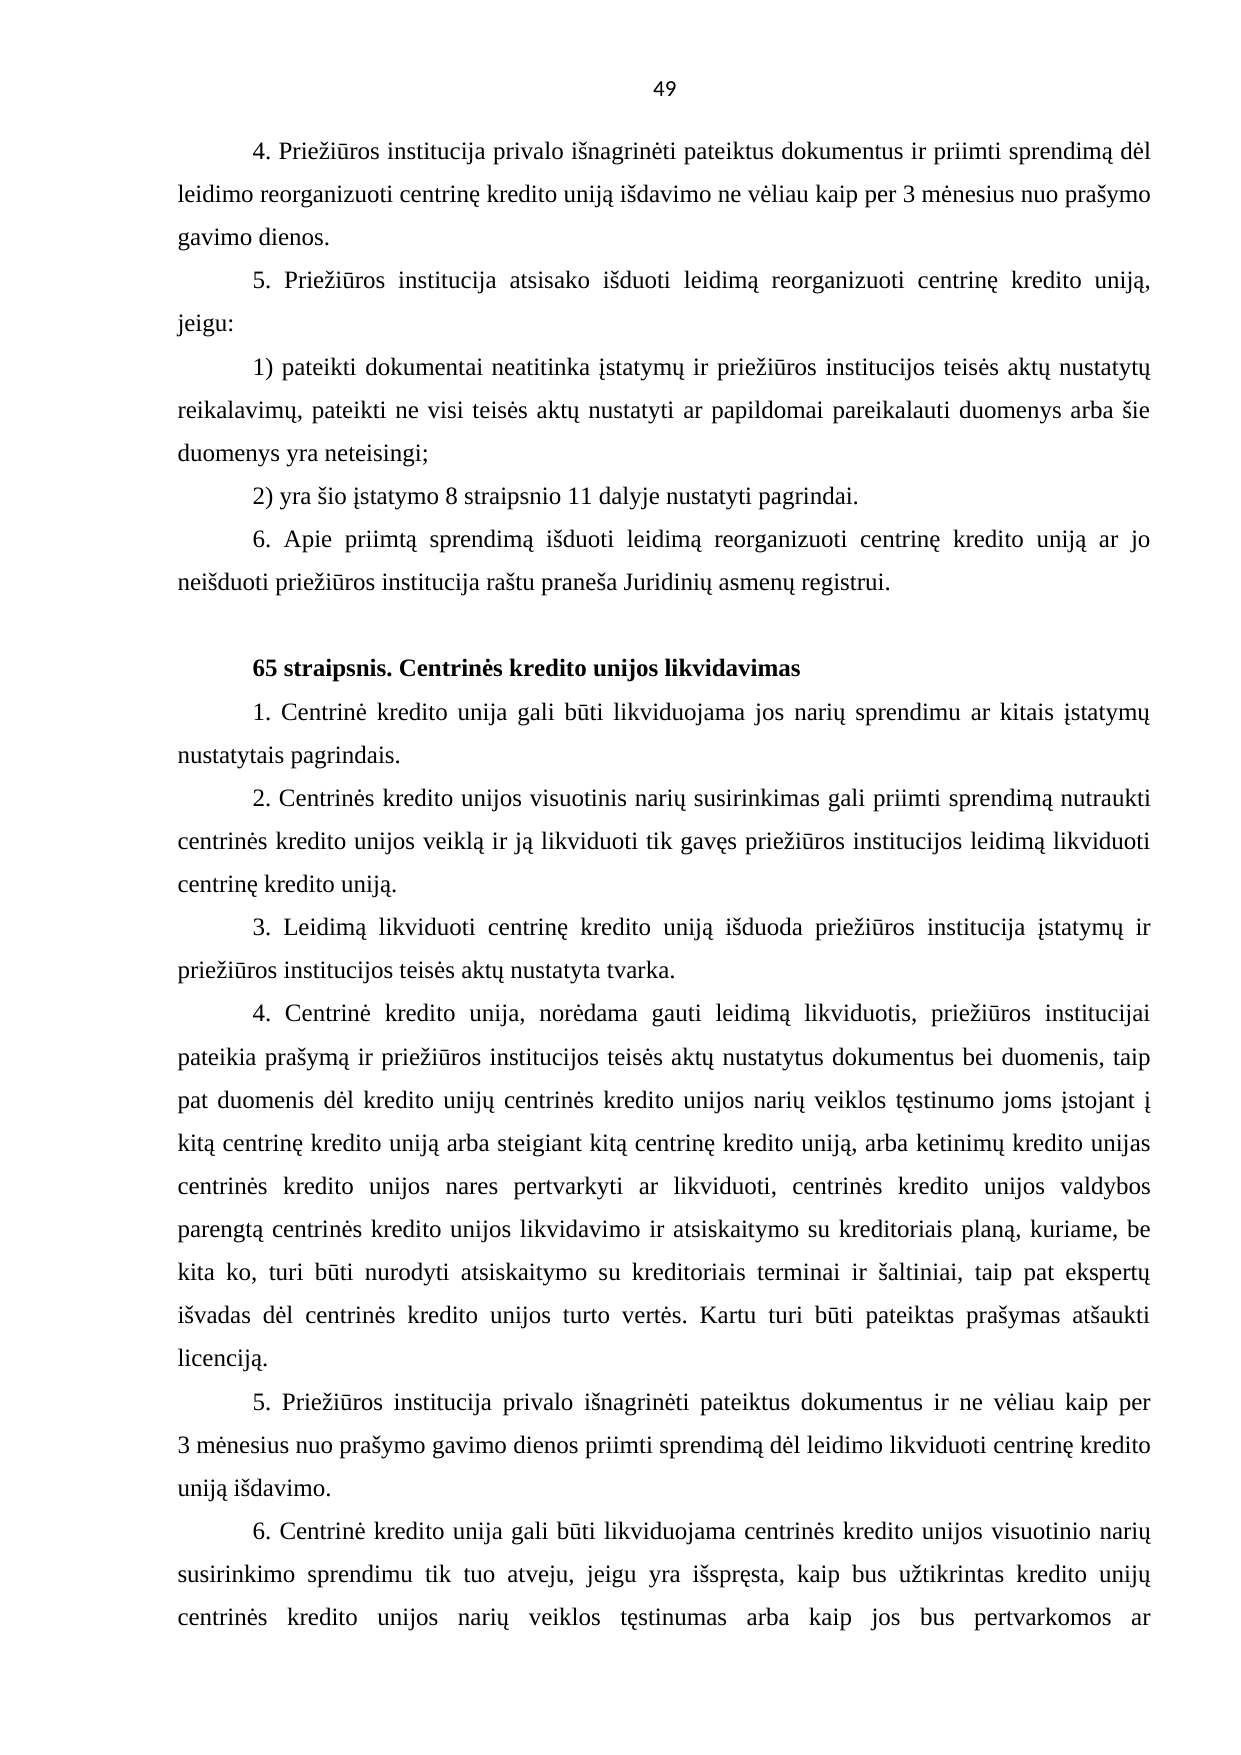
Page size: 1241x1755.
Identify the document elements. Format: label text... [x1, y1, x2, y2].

text 6. Apie priimtą sprendimą išduoti leidimą reorganizuoti centrinę kredito uniją ar jo neišduoti priežiūros institucija raštu praneša Juridinių asmenų registrui. [177, 524, 1152, 596]
text 65 straipsnis. Centrinės kredito unijos likvidavimas [177, 653, 1152, 682]
text 1. Centrinė kredito unija gali būti likviduojama jos narių sprendimu ar kitais įstatymų nustatytais pagrindais. [177, 697, 1152, 768]
text 1) pateikti dokumentai neatitinka įstatymų ir priežiūros institucijos teisės aktų nustatytų reikalavimų, pateikti ne visi teisės aktų nustatyti ar papildomai pareikalauti duomenys arba šie duomenys yra neteisingi; [177, 352, 1152, 467]
text 2. Centrinės kredito unijos visuotinis narių susirinkimas gali priimti sprendimą nutraukti centrinės kredito unijos veiklą ir ją likviduoti tik gavęs priežiūros institucijos leidimą likviduoti centrinę kredito uniją. [177, 783, 1152, 898]
text 4. Centrinė kredito unija, norėdama gauti leidimą likviduotis, priežiūros institucijai pateikia prašymą ir priežiūros institucijos teisės aktų nustatytus dokumentus bei duomenis, taip pat duomenis dėl kredito unijų centrinės kredito unijos narių veiklos tęstinumo joms įstojant į kitą centrinę kredito uniją arba steigiant kitą centrinę kredito uniją, arba ketinimų kredito unijas centrinės kredito unijos nares pertvarkyti ar likviduoti, centrinės kredito unijos valdybos parengtą centrinės kredito unijos likvidavimo ir atsiskaitymo su kreditoriais planą, kuriame, be kita ko, turi būti nurodyti atsiskaitymo su kreditoriais terminai ir šaltiniai, taip pat ekspertų išvadas dėl centrinės kredito unijos turto vertės. Kartu turi būti pateiktas prašymas atšaukti licenciją. [177, 998, 1152, 1372]
text 5. Priežiūros institucija privalo išnagrinėti pateiktus dokumentus ir ne vėliau kaip per 3 mėnesius nuo prašymo gavimo dienos priimti sprendimą dėl leidimo likviduoti centrinę kredito uniją išdavimo. [177, 1387, 1152, 1502]
text 6. Centrinė kredito unija gali būti likviduojama centrinės kredito unijos visuotinio narių susirinkimo sprendimu tik tuo atveju, jeigu yra išspręsta, kaip bus užtikrintas kredito unijų centrinės kredito unijos narių veiklos tęstinumas arba kaip jos bus pertvarkomos ar [177, 1516, 1152, 1631]
text 3. Leidimą likviduoti centrinę kredito uniją išduoda priežiūros institucija įstatymų ir priežiūros institucijos teisės aktų nustatyta tvarka. [177, 912, 1152, 984]
text 5. Priežiūros institucija atsisako išduoti leidimą reorganizuoti centrinę kredito uniją, jeigu: [177, 265, 1152, 337]
text 2) yra šio įstatymo 8 straipsnio 11 dalyje nustatyti pagrindai. [177, 481, 1152, 510]
text 4. Priežiūros institucija privalo išnagrinėti pateiktus dokumentus ir priimti sprendimą dėl leidimo reorganizuoti centrinę kredito uniją išdavimo ne vėliau kaip per 3 mėnesius nuo prašymo gavimo dienos. [177, 136, 1152, 251]
